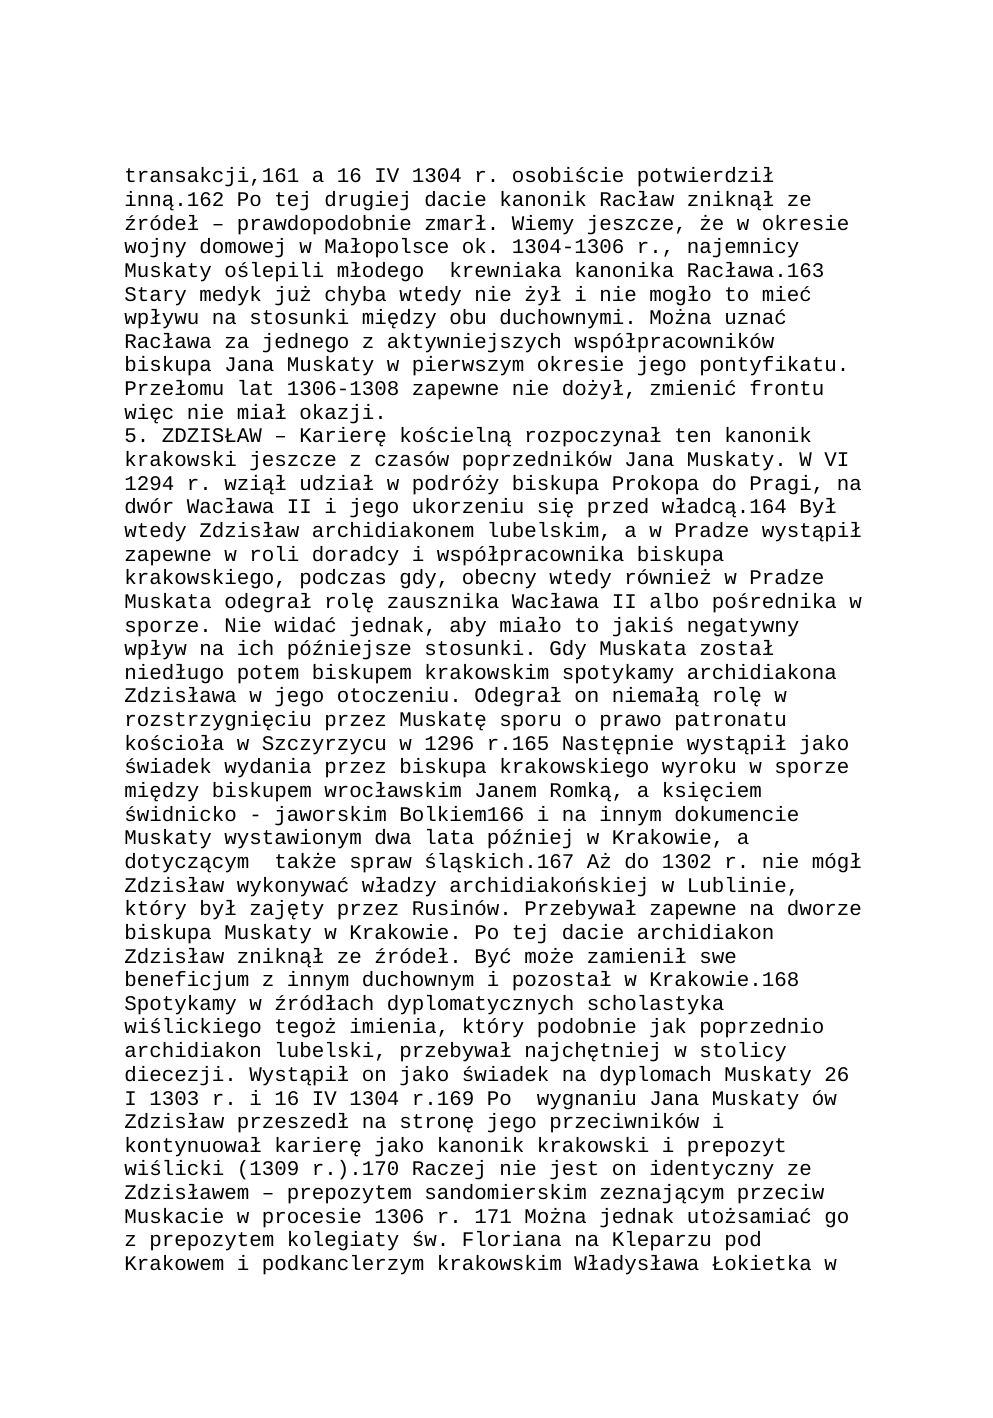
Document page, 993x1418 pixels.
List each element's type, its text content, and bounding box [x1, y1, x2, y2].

text transakcji,161 a 16 IV 1304 r. osobiście potwierdził inną.162 Po tej drugiej dacie kanonik Racław zniknął ze źródeł – prawdopodobnie zmarł. Wiemy jeszcze, że w okresie wojny domowej w Małopolsce ok. 1304-1306 r., najemnicy Muskaty oślepili młodego krewniaka kanonika Racława.163 Stary medyk już chyba wtedy nie żył i nie mogło to mieć wpływu na stosunki między obu duchownymi. Można uznać Racława za jednego z aktywniejszych współpracowników biskupa Jana Muskaty w pierwszym okresie jego pontyfikatu. Przełomu lat 1306-1308 zapewne nie dożył, zmienić frontu więc nie miał okazji. [124, 165, 868, 425]
text 5. ZDZISŁAW – Karierę kościelną rozpoczynał ten kanonik krakowski jeszcze z czasów poprzedników Jana Muskaty. W VI 1294 r. wziął udział w podróży biskupa Prokopa do Pragi, na dwór Wacława II i jego ukorzeniu się przed władcą.164 Był wtedy Zdzisław archidiakonem lubelskim, a w Pradze wystąpił zapewne w roli doradcy i współpracownika biskupa krakowskiego, podczas gdy, obecny wtedy również w Pradze Muskata odegrał rolę zausznika Wacława II albo pośrednika w sporze. Nie widać jednak, aby miało to jakiś negatywny wpływ na ich późniejsze stosunki. Gdy Muskata został niedługo potem biskupem krakowskim spotykamy archidiakona Zdzisława w jego otoczeniu. Odegrał on niemałą rolę w rozstrzygnięciu przez Muskatę sporu o prawo patronatu kościoła w Szczyrzycu w 1296 r.165 Następnie wystąpił jako świadek wydania przez biskupa krakowskiego wyroku w sporze między biskupem wrocławskim Janem Romką, a księciem świdnicko - jaworskim Bolkiem166 i na innym dokumencie Muskaty wystawionym dwa lata później w Krakowie, a dotyczącym także spraw śląskich.167 Aż do 1302 r. nie mógł Zdzisław wykonywać władzy archidiakońskiej w Lublinie, który był zajęty przez Rusinów. Przebywał zapewne na dworze biskupa Muskaty w Krakowie. Po tej dacie archidiakon Zdzisław zniknął ze źródeł. Być może zamienił swe beneficjum z innym duchownym i pozostał w Krakowie.168 Spotykamy w źródłach dyplomatycznych scholastyka wiślickiego tegoż imienia, który podobnie jak poprzednio archidiakon lubelski, przebywał najchętniej w stolicy diecezji. Wystąpił on jako świadek na dyplomach Muskaty 26 I 1303 r. i 16 IV 1304 r.169 Po wygnaniu Jana Muskaty ów Zdzisław przeszedł na stronę jego przeciwników i kontynuował karierę jako kanonik krakowski i prepozyt wiślicki (1309 r.).170 Raczej nie jest on identyczny ze Zdzisławem – prepozytem sandomierskim zeznającym przeciw Muskacie w procesie 1306 r. 171 Można jednak utożsamiać go z prepozytem kolegiaty św. Floriana na Kleparzu pod Krakowem i podkanclerzym krakowskim Władysława Łokietka w [124, 425, 868, 1277]
